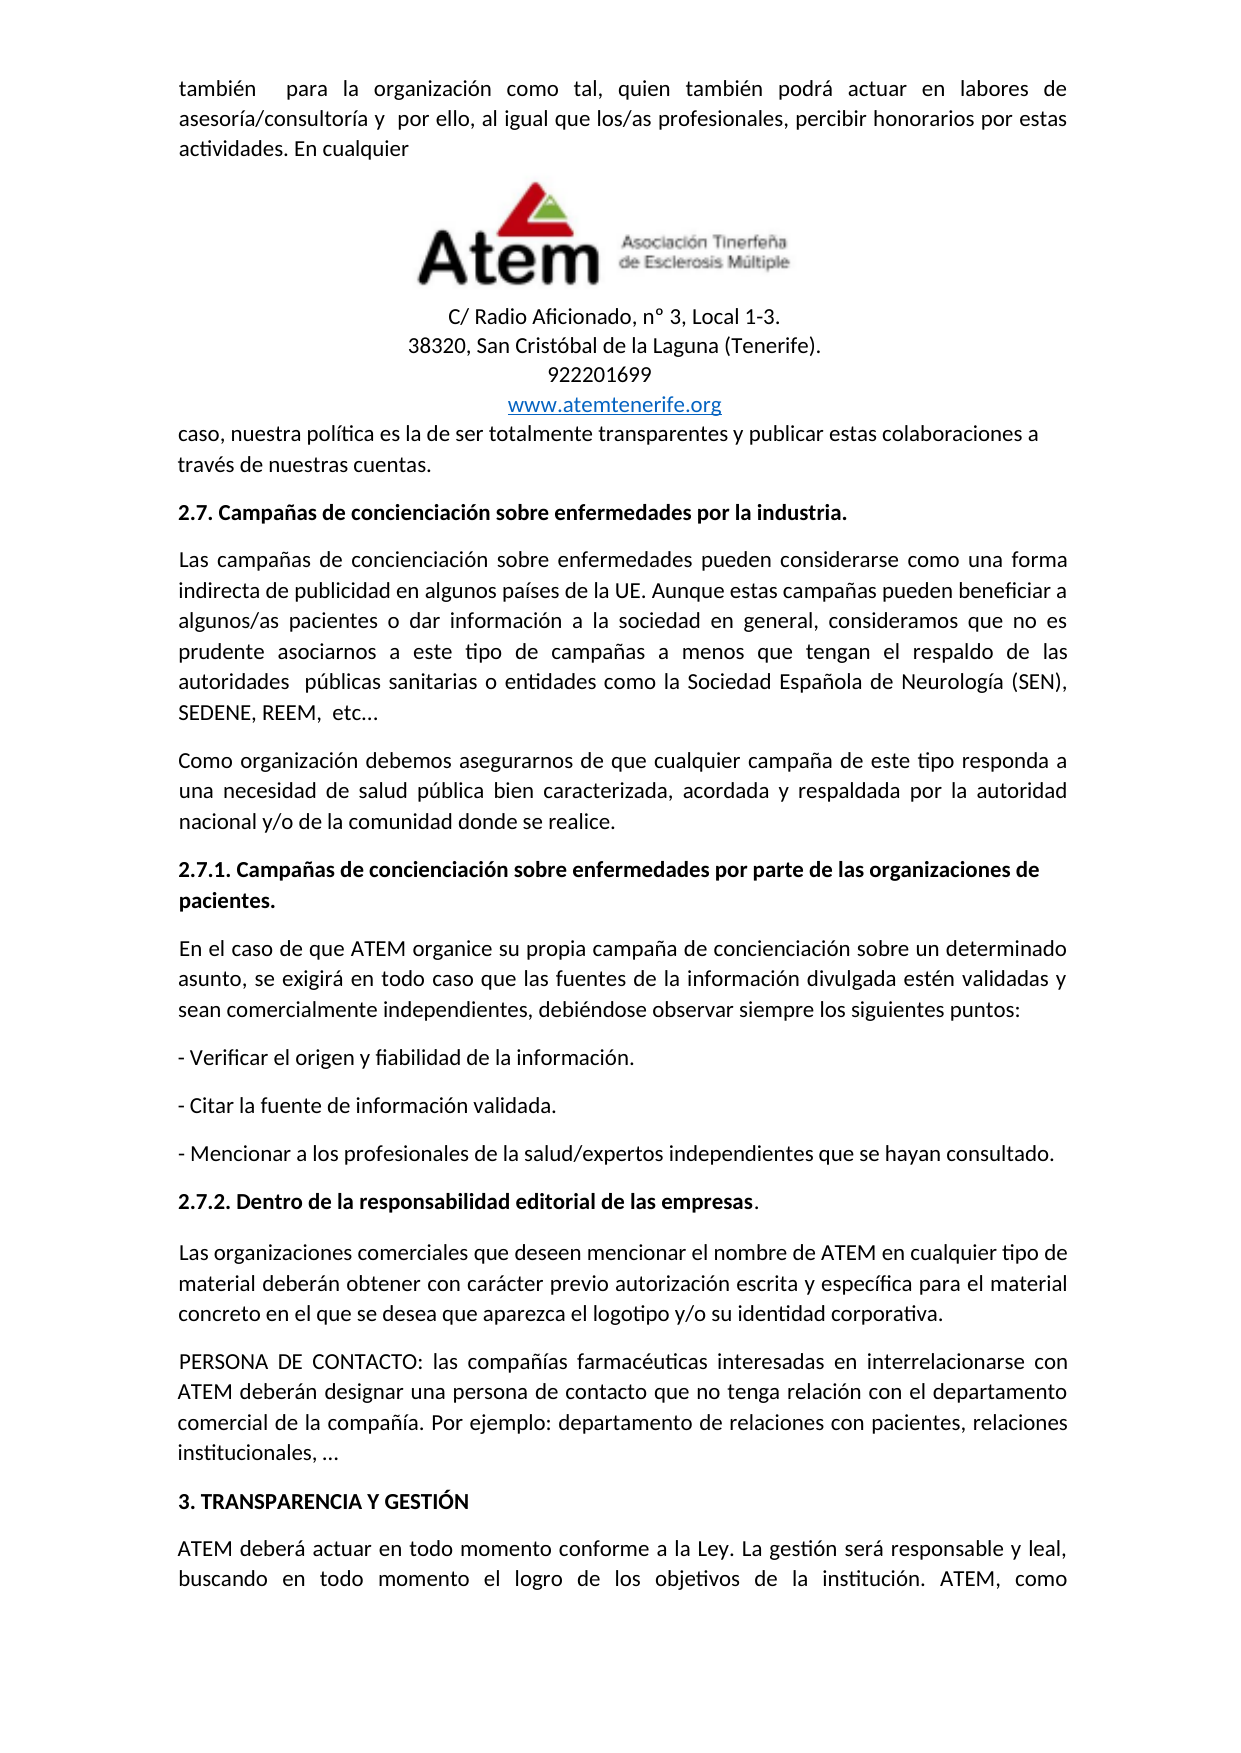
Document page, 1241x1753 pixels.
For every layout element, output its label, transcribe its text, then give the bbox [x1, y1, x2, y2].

text 922201699 [547, 361, 1070, 389]
text Como organización debemos asegurarnos de que cualquier campaña de este tipo responda a una necesidad de salud pública bien caracterizada, acordada y respaldada por la autoridad nacional y/o de la comunidad donde se realice. [178, 746, 1069, 835]
text 2.7. Campañas de concienciación sobre enfermedades por la industria. [178, 498, 1070, 526]
text PERSONA DE CONTACTO: las compañías farmacéuticas interesadas en interrelacionarse con ATEM deberán designar una persona de contacto que no tenga relación con el departamento comercial de la compañía. Por ejemplo: departamento de relaciones con pacientes, relaciones institucionales, … [177, 1347, 1069, 1466]
text caso, nuestra política es la de ser totalmente transparentes y publicar estas colaboraciones a través de nuestras cuentas. [177, 419, 1069, 478]
text también para la organización como tal, quien también podrá actuar en labores de asesoría/consultoría y por ello, al igual que los/as profesionales, percibir honorarios por estas actividades. En cualquier [179, 74, 1069, 162]
text Las organizaciones comerciales que deseen mencionar el nombre de ATEM en cualquier tipo de material deberán obtener con carácter previo autorización escrita y específica para el material concreto en el que se desea que aparezca el logotipo y/o su identidad corporativa. [178, 1238, 1069, 1327]
text 2.7.1. Campañas de concienciación sobre enfermedades por parte de las organizaciones de pacientes. [178, 855, 1068, 914]
text Las campañas de concienciación sobre enfermedades pueden considerarse como una forma indirecta de publicidad en algunos países de la UE. Aunque estas campañas pueden beneficiar a algunos/as pacientes o dar información a la sociedad en general, consideramos que no es prudente asociarnos a este tipo de campañas a menos que tengan el respaldo de las autoridades públicas sanitarias o entidades como la Sociedad Española de Neurología (SEN), SEDENE, REEM, etc... [178, 545, 1069, 726]
text 3. TRANSPARENCIA Y GESTIÓN [178, 1487, 1070, 1515]
text - Mencionar a los profesionales de la salud/expertos independientes que se hayan consultado. 2.7.2. Dentro de la responsabilidad editorial de las empresas. [178, 1139, 1061, 1215]
text www.atemtenerife.org [508, 390, 1070, 418]
picture [395, 164, 833, 302]
text - Verificar el origen y fiabilidad de la información. [178, 1043, 1070, 1072]
text En el caso de que ATEM organice su propia campaña de concienciación sobre un determinado asunto, se exigirá en todo caso que las fuentes de la información divulgada estén validadas y sean comercialmente independientes, debiéndose observar siempre los siguientes puntos: [178, 934, 1069, 1023]
text C/ Radio Aficionado, nº 3, Local 1-3. [448, 302, 1070, 330]
text 38320, San Cristóbal de la Laguna (Tenerife). [408, 331, 1070, 359]
text - Citar la fuente de información validada. [178, 1092, 1070, 1120]
text ATEM deberá actuar en todo momento conforme a la Ley. La gestión será responsable y leal, buscando en todo momento el logro de los objetivos de la institución. ATEM, como [177, 1534, 1069, 1593]
